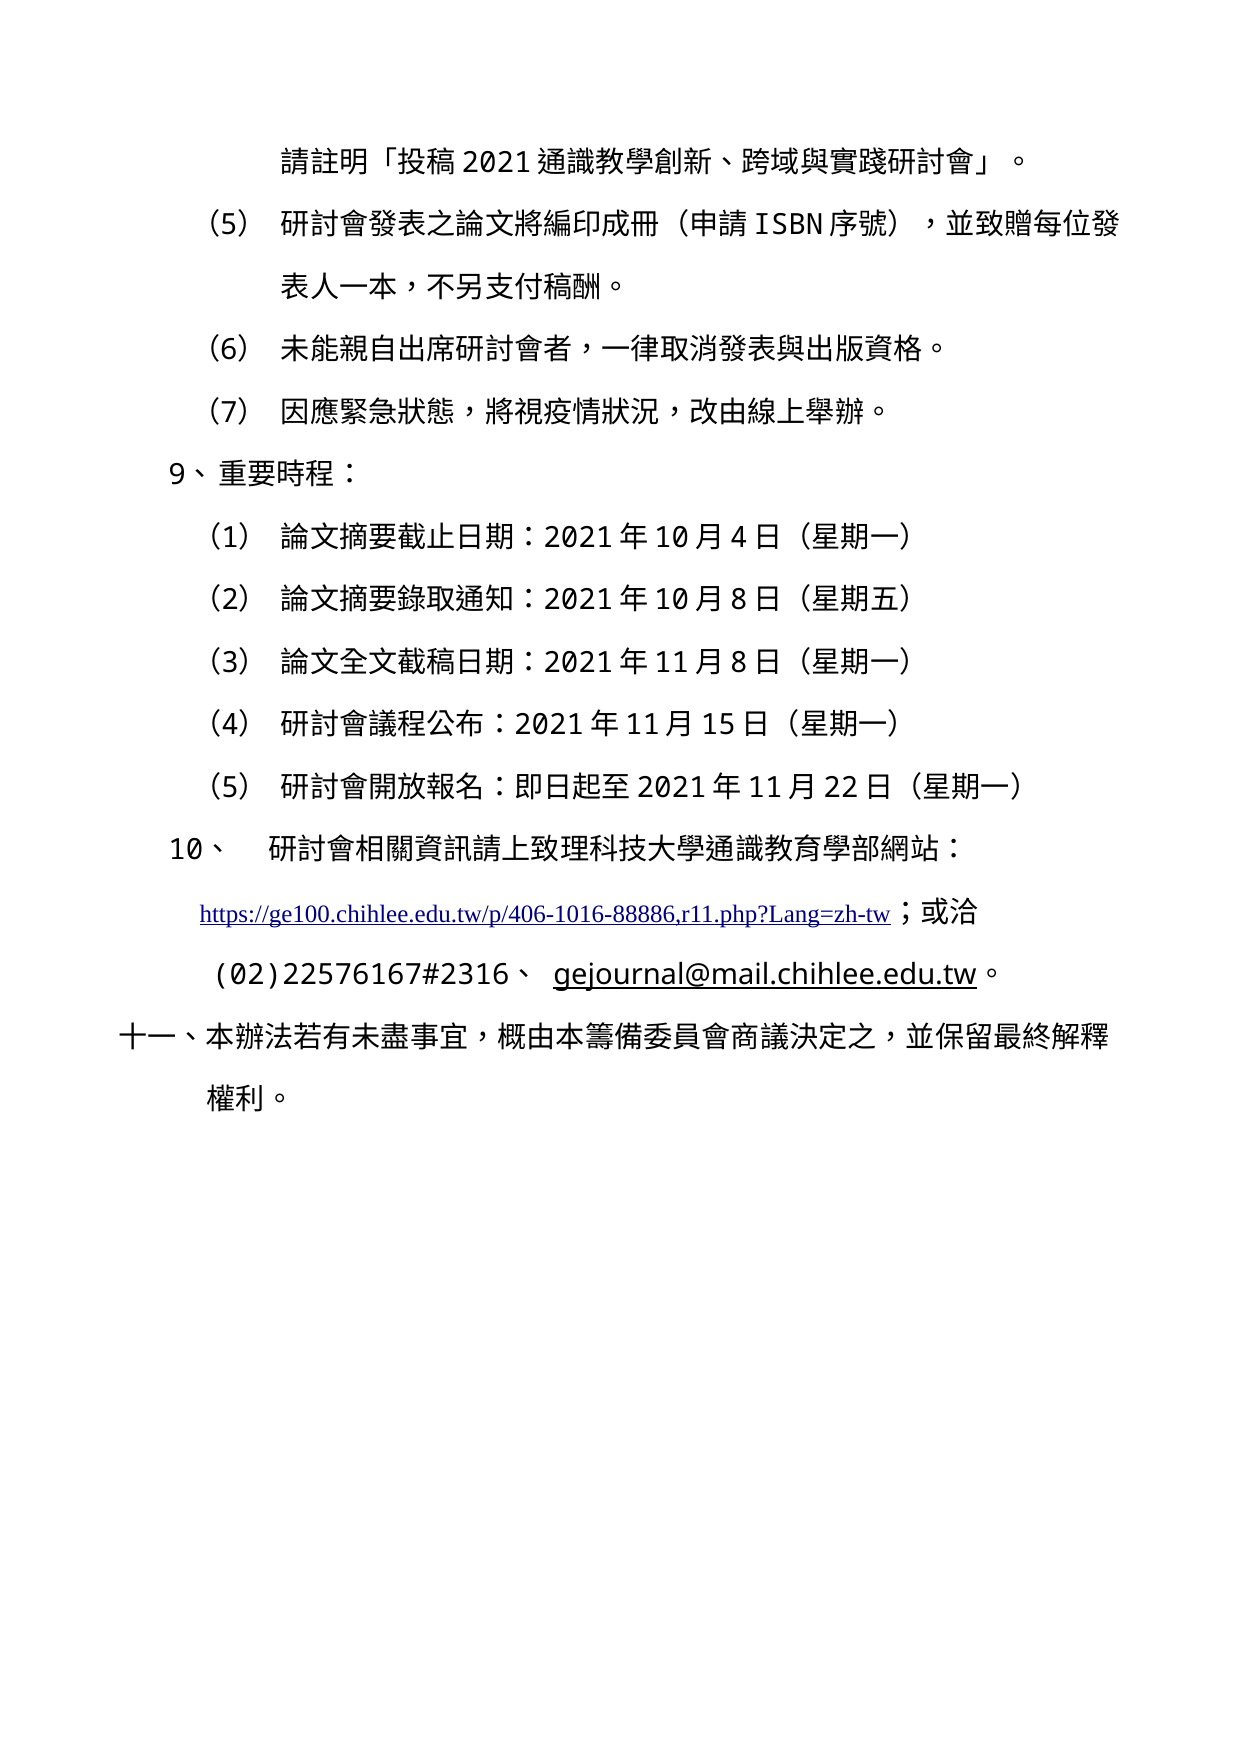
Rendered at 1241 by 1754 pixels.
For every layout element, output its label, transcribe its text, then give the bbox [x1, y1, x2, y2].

list 論文摘要錄取通知：2021年10月8日（星期五） [192, 555, 1122, 618]
list 論文摘要截止日期：2021年10月4日（星期一） [192, 493, 1122, 555]
list 論文全文截稿日期：2021年11月8日（星期一） [192, 618, 1122, 680]
list 因應緊急狀態，將視疫情狀況，改由線上舉辦。 [191, 368, 1122, 430]
list 研討會相關資訊請上致理科技大學通識教育學部網站： [168, 805, 1122, 868]
text 十一、本辦法若有未盡事宜，概由本籌備委員會商議決定之，並保留最終解釋權利。 [118, 993, 1122, 1118]
text https://ge100.chihlee.edu.tw/p/406-1016-88886,r11.php?Lang=zh-tw；或洽 [168, 868, 1122, 930]
list 研討會議程公布：2021年11月15日（星期一） [192, 680, 1122, 743]
text (02)22576167#2316、 gejournal@mail.chihlee.edu.tw。 [168, 930, 1122, 993]
list 未能親自出席研討會者，一律取消發表與出版資格。 [191, 305, 1122, 368]
list 研討會開放報名：即日起至2021年11月22日（星期一） [192, 743, 1122, 805]
list 研討會發表之論文將編印成冊（申請ISBN序號），並致贈每位發表人一本，不另支付稿酬。 [191, 180, 1122, 305]
list 重要時程： [168, 430, 1122, 493]
list 請註明「投稿2021通識教學創新、跨域與實踐研討會」。 [191, 118, 1122, 180]
